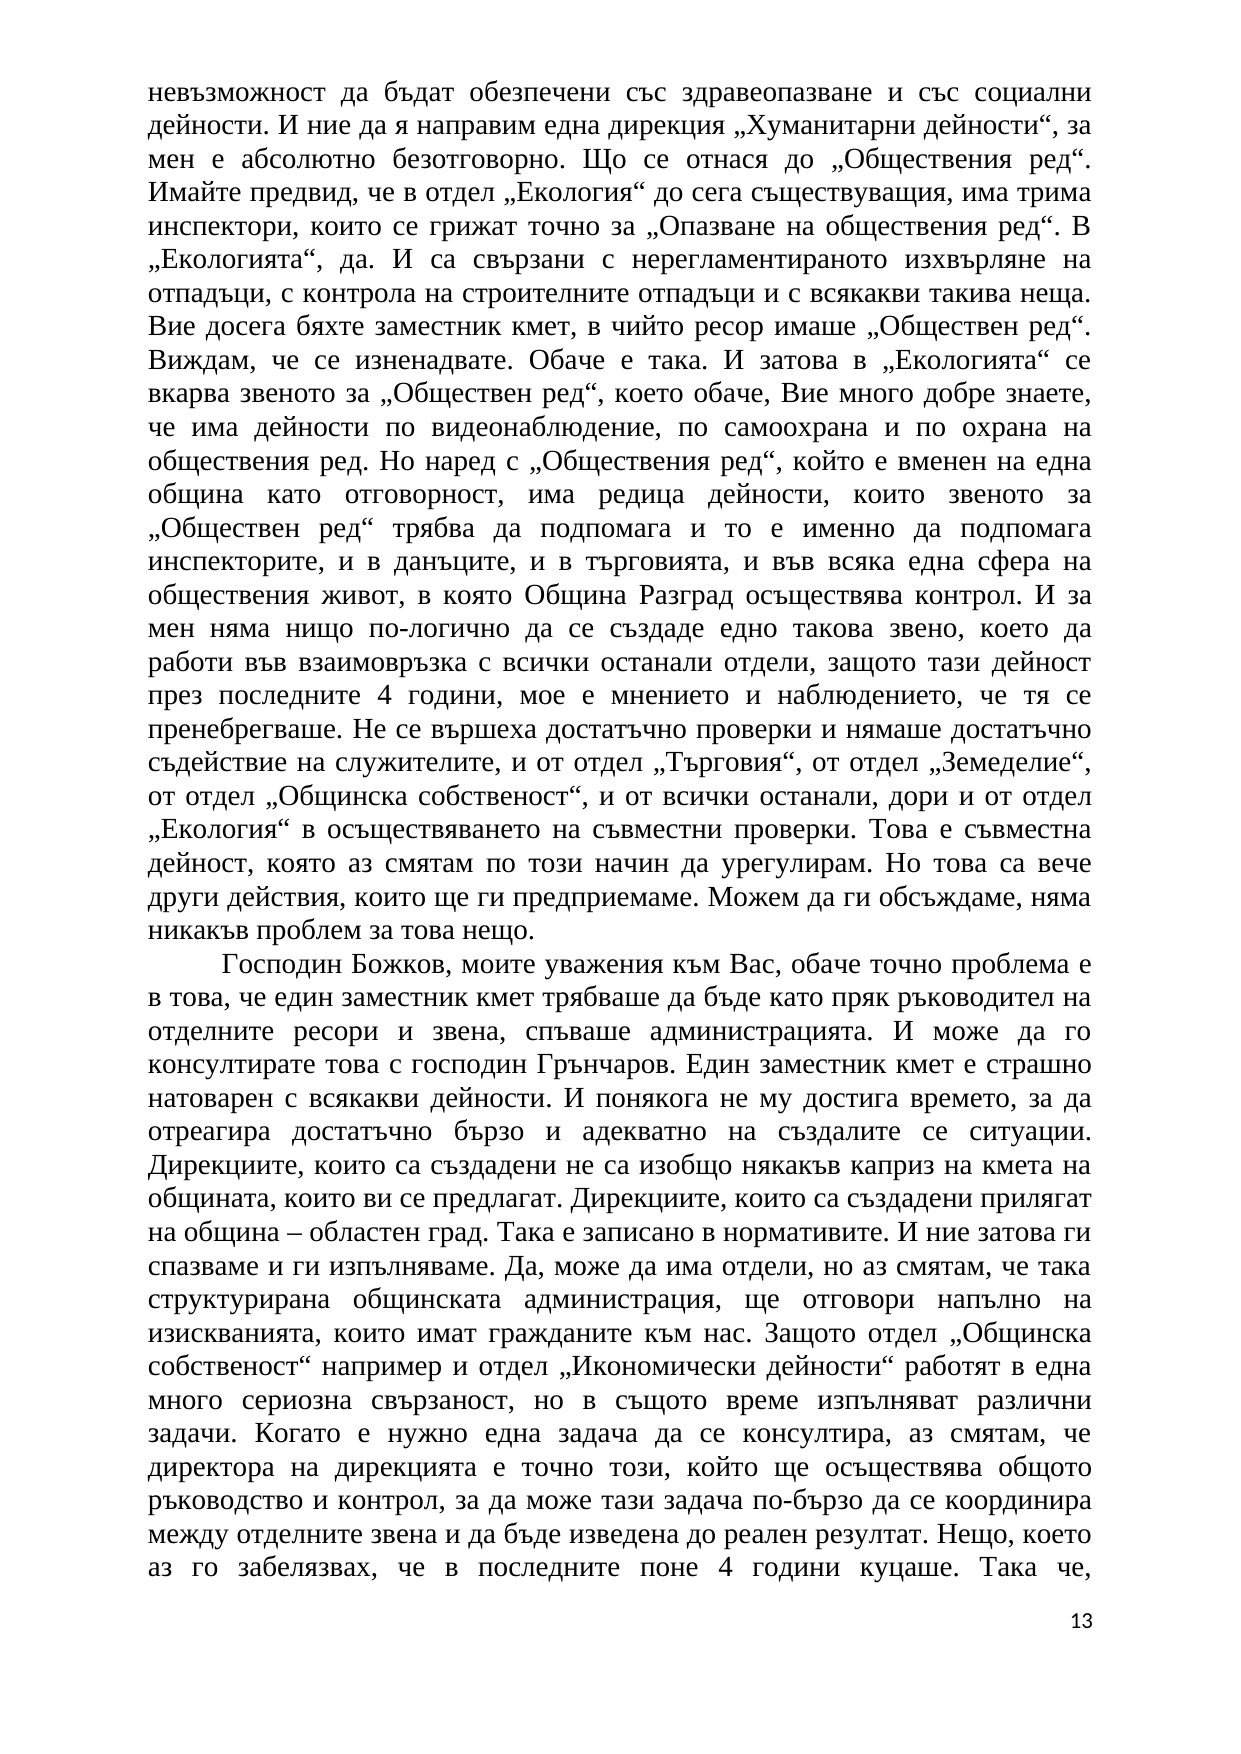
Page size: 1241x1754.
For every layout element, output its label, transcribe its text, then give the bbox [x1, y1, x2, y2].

text невъзможност да бъдат обезпечени със здравеопазване и със социални дейности. И ние да я направим една дирекция „Хуманитарни дейности“, за мен е абсолютно безотговорно. Що се отнася до „Обществения ред“. Имайте предвид, че в отдел „Екология“ до сега съществуващия, има трима инспектори, които се грижат точно за „Опазване на обществения ред“. В „Екологията“, да. И са свързани с нерегламентираното изхвърляне на отпадъци, с контрола на строителните отпадъци и с всякакви такива неща. Вие досега бяхте заместник кмет, в чийто ресор имаше „Обществен ред“. Виждам, че се изненадвате. Обаче е така. И затова в „Екологията“ се вкарва звеното за „Обществен ред“, което обаче, Вие много добре знаете, че има дейности по видеонаблюдение, по самоохрана и по охрана на обществения ред. Но наред с „Обществения ред“, който е вменен на една община като отговорност, има редица дейности, които звеното за „Обществен ред“ трябва да подпомага и то е именно да подпомага инспекторите, и в данъците, и в търговията, и във всяка една сфера на обществения живот, в която Община Разград осъществява контрол. И за мен няма нищо по-логично да се създаде едно такова звено, което да работи във взаимовръзка с всички останали отдели, защото тази дейност през последните 4 години, мое е мнението и наблюдението, че тя се пренебрегваше. Не се вършеха достатъчно проверки и нямаше достатъчно съдействие на служителите, и от отдел „Търговия“, от отдел „Земеделие“, от отдел „Общинска собственост“, и от всички останали, дори и от отдел „Екология“ в осъществяването на съвместни проверки. Това е съвместна дейност, която аз смятам по този начин да урегулирам. Но това са вече други действия, които ще ги предприемаме. Можем да ги обсъждаме, няма никакъв проблем за това нещо. [148, 74, 1093, 946]
text Господин Божков, моите уважения към Вас, обаче точно проблема е в това, че един заместник кмет трябваше да бъде като пряк ръководител на отделните ресори и звена, спъваше администрацията. И може да го консултирате това с господин Грънчаров. Един заместник кмет е страшно натоварен с всякакви дейности. И понякога не му достига времето, за да отреагира достатъчно бързо и адекватно на създалите се ситуации. Дирекциите, които са създадени не са изобщо някакъв каприз на кмета на общината, които ви се предлагат. Дирекциите, които са създадени прилягат на община – областен град. Така е записано в нормативите. И ние затова ги спазваме и ги изпълняваме. Да, може да има отдели, но аз смятам, че така структурирана общинската администрация, ще отговори напълно на изискванията, които имат гражданите към нас. Защото отдел „Общинска собственост“ например и отдел „Икономически дейности“ работят в една много сериозна свързаност, но в същото време изпълняват различни задачи. Когато е нужно една задача да се консултира, аз смятам, че директора на дирекцията е точно този, който ще осъществява общото ръководство и контрол, за да може тази задача по-бързо да се координира между отделните звена и да бъде изведена до реален резултат. Нещо, което аз го забелязвах, че в последните поне 4 години куцаше. Така че, [148, 946, 1093, 1583]
